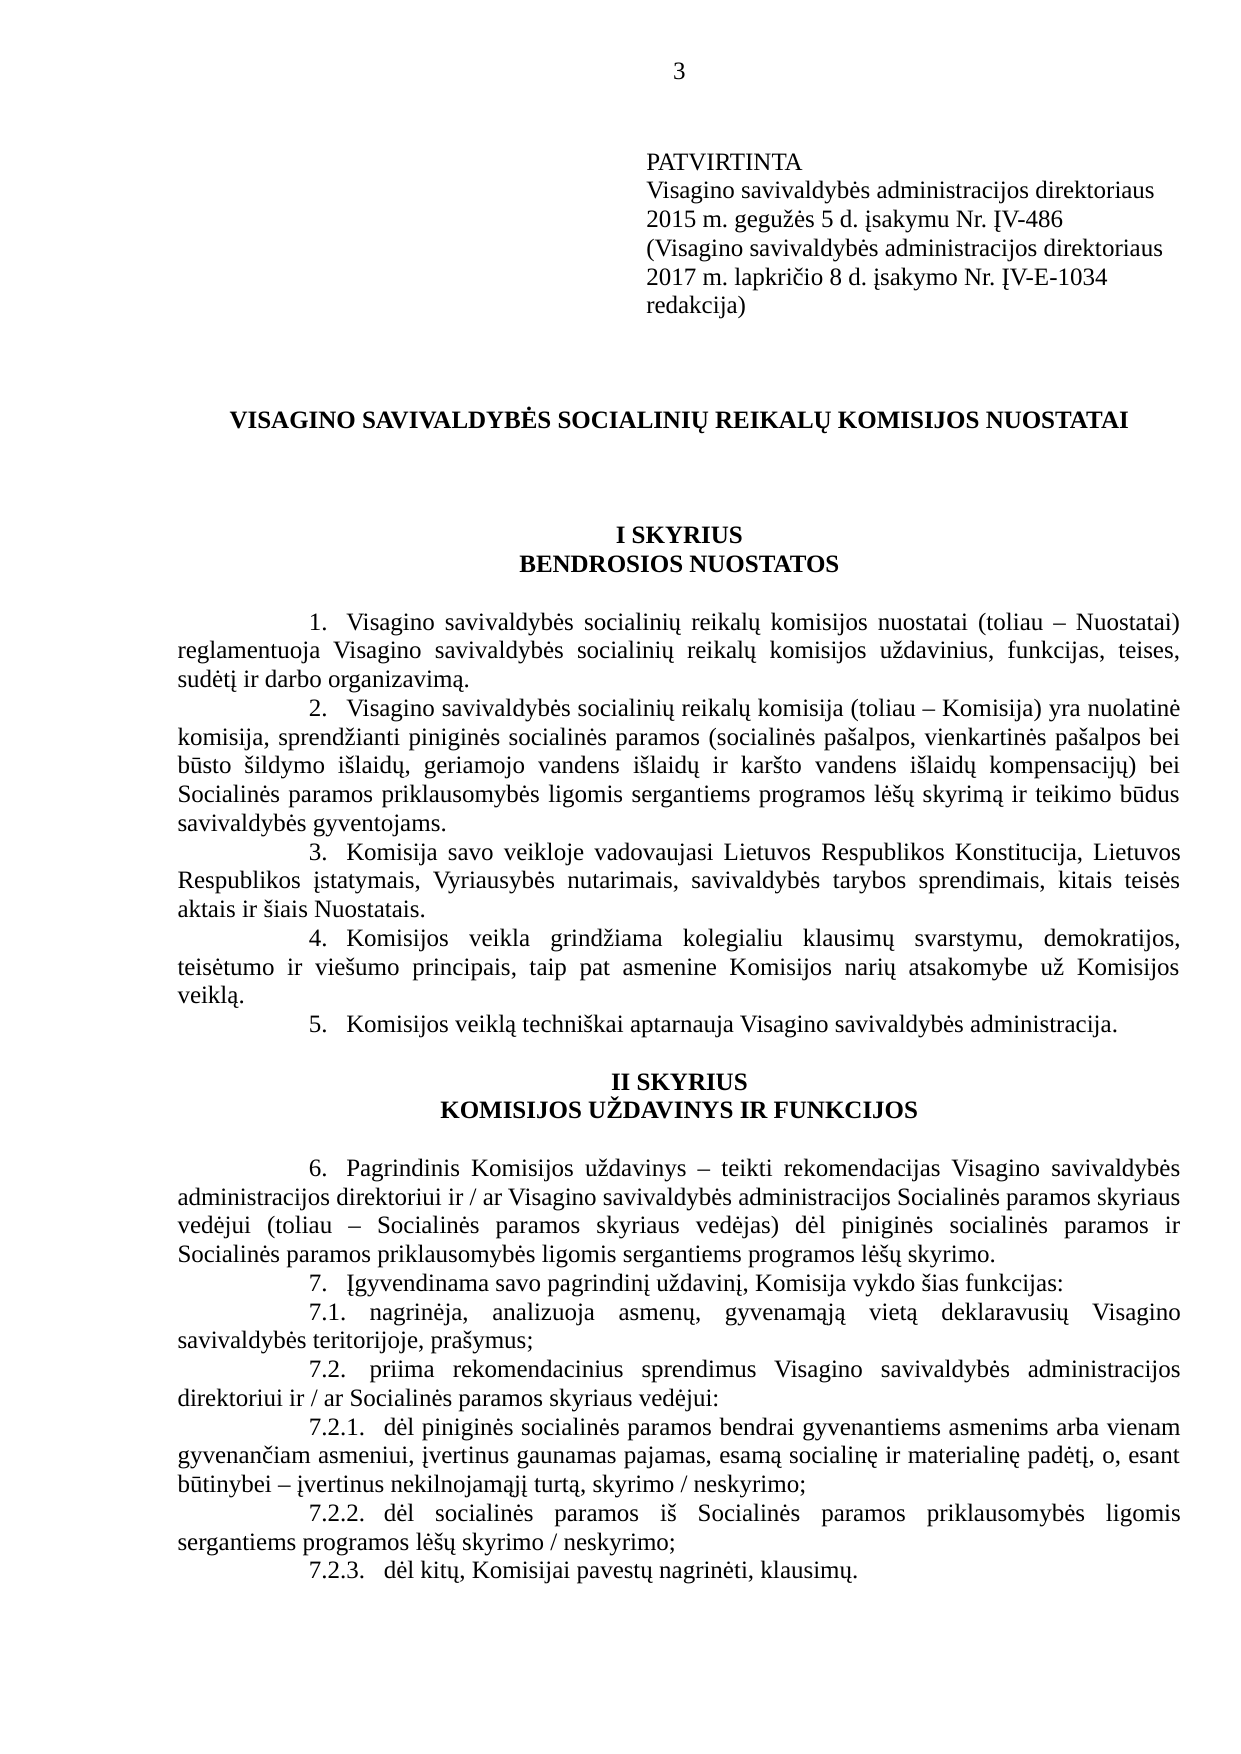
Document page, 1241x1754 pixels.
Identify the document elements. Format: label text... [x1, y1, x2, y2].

text bendrosios nuostatos [177, 549, 1181, 578]
text II skyrius [177, 1067, 1181, 1096]
text 7.2.1. dėl piniginės socialinės paramos bendrai gyvenantiems asmenims arba vienam gyvenančiam asmeniui, įvertinus gaunamas pajamas, esamą socialinę ir materialinę padėtį, o, esant būtinybei – įvertinus nekilnojamąjį turtą, skyrimo / neskyrimo; [177, 1412, 1181, 1498]
text visagino savivaldybės socialinių reikalų komisijos nuostatai [177, 406, 1181, 434]
text 1. Visagino savivaldybės socialinių reikalų komisijos nuostatai (toliau – Nuostatai) reglamentuoja Visagino savivaldybės socialinių reikalų komisijos uždavinius, funkcijas, teises, sudėtį ir darbo organizavimą. [177, 607, 1181, 693]
text i skyrius [177, 521, 1181, 549]
text 4. Komisijos veikla grindžiama kolegialiu klausimų svarstymu, demokratijos, teisėtumo ir viešumo principais, taip pat asmenine Komisijos narių atsakomybe už Komisijos veiklą. [177, 923, 1181, 1009]
text 2017 m. lapkričio 8 d. įsakymo Nr. ĮV-E-1034 [177, 262, 1181, 291]
text 7.1. nagrinėja, analizuoja asmenų, gyvenamąją vietą deklaravusių Visagino savivaldybės teritorijoje, prašymus; [177, 1297, 1181, 1354]
text PATVIRTINTA [177, 147, 1181, 176]
text 6. Pagrindinis Komisijos uždavinys – teikti rekomendacijas Visagino savivaldybės administracijos direktoriui ir / ar Visagino savivaldybės administracijos Socialinės paramos skyriaus vedėjui (toliau – Socialinės paramos skyriaus vedėjas) dėl piniginės socialinės paramos ir Socialinės paramos priklausomybės ligomis sergantiems programos lėšų skyrimo. [177, 1153, 1181, 1268]
text 2015 m. gegužės 5 d. įsakymu Nr. ĮV-486 [177, 204, 1181, 233]
text KOMISIJOS UŽDAVINYS IR FUNKCIJOS [177, 1096, 1181, 1124]
text 3. Komisija savo veikloje vadovaujasi Lietuvos Respublikos Konstitucija, Lietuvos Respublikos įstatymais, Vyriausybės nutarimais, savivaldybės tarybos sprendimais, kitais teisės aktais ir šiais Nuostatais. [177, 837, 1181, 923]
text 7.2.3. dėl kitų, Komisijai pavestų nagrinėti, klausimų. [177, 1556, 1181, 1584]
text redakcija) [177, 291, 1181, 319]
text (Visagino savivaldybės administracijos direktoriaus [177, 233, 1181, 262]
text Visagino savivaldybės administracijos direktoriaus [177, 176, 1181, 204]
text 5. Komisijos veiklą techniškai aptarnauja Visagino savivaldybės administracija. [177, 1009, 1181, 1038]
text 2. Visagino savivaldybės socialinių reikalų komisija (toliau – Komisija) yra nuolatinė komisija, sprendžianti piniginės socialinės paramos (socialinės pašalpos, vienkartinės pašalpos bei būsto šildymo išlaidų, geriamojo vandens išlaidų ir karšto vandens išlaidų kompensacijų) bei Socialinės paramos priklausomybės ligomis sergantiems programos lėšų skyrimą ir teikimo būdus savivaldybės gyventojams. [177, 693, 1181, 837]
text 7.2.2. dėl socialinės paramos iš Socialinės paramos priklausomybės ligomis sergantiems programos lėšų skyrimo / neskyrimo; [177, 1498, 1181, 1556]
text 7.2. priima rekomendacinius sprendimus Visagino savivaldybės administracijos direktoriui ir / ar Socialinės paramos skyriaus vedėjui: [177, 1354, 1181, 1412]
text 7. Įgyvendinama savo pagrindinį uždavinį, Komisija vykdo šias funkcijas: [177, 1268, 1181, 1297]
